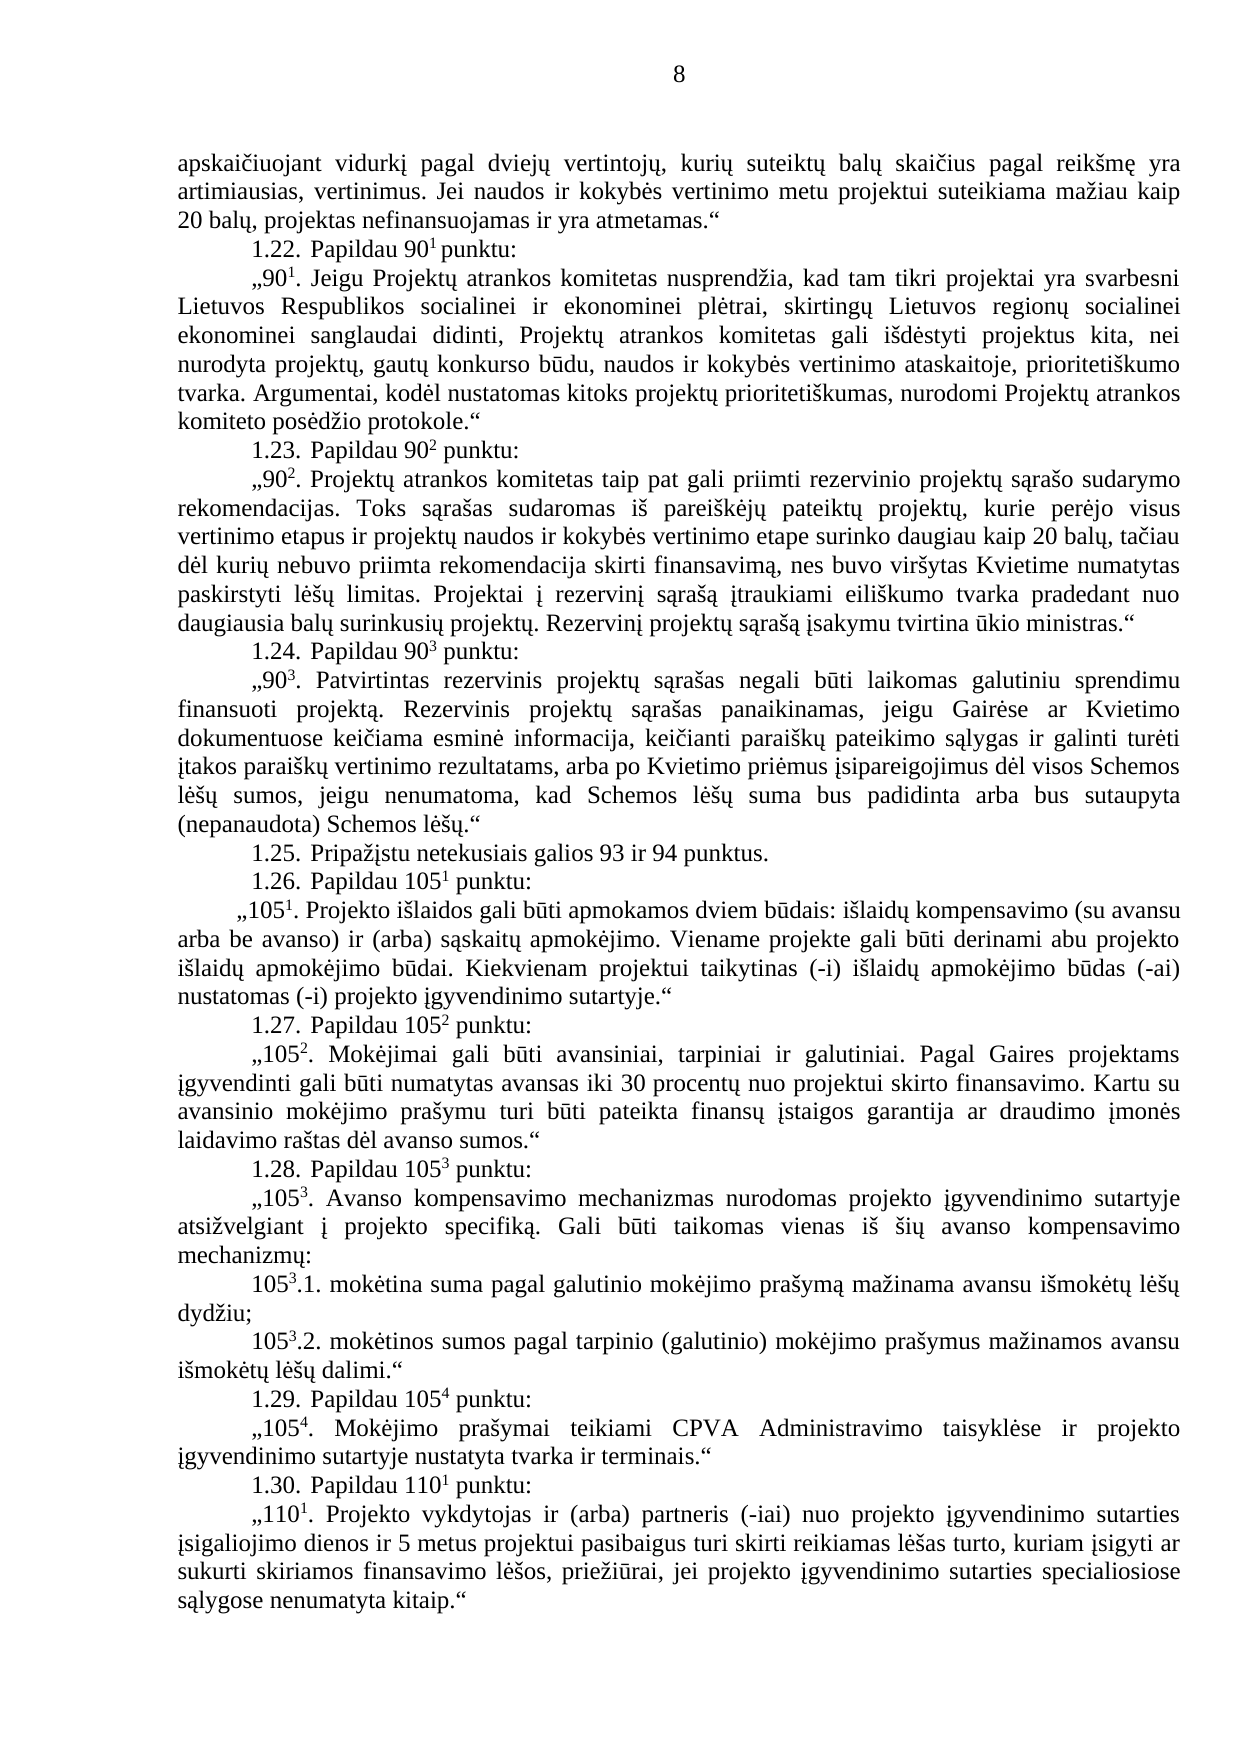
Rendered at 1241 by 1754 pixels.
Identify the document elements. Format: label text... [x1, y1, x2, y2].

text „1054. Mokėjimo prašymai teikiami CPVA Administravimo taisyklėse ir projekto įgyvendinimo sutartyje nustatyta tvarka ir terminais.“ [177, 1413, 1181, 1470]
text 1.29. Papildau 1054 punktu: [251, 1384, 1181, 1413]
text 1.24. Papildau 903 punktu: [251, 636, 1181, 665]
text 1.27. Papildau 1052 punktu: [251, 1010, 1181, 1039]
text apskaičiuojant vidurkį pagal dviejų vertintojų, kurių suteiktų balų skaičius pagal reikšmę yra artimiausias, vertinimus. Jei naudos ir kokybės vertinimo metu projektui suteikiama mažiau kaip 20 balų, projektas nefinansuojamas ir yra atmetamas.“ [177, 148, 1181, 234]
text „1053. Avanso kompensavimo mechanizmas nurodomas projekto įgyvendinimo sutartyje atsižvelgiant į projekto specifiką. Gali būti taikomas vienas iš šių avanso kompensavimo mechanizmų: [177, 1183, 1181, 1269]
text 1.30. Papildau 1101 punktu: [251, 1470, 1181, 1499]
text 1.26. Papildau 1051 punktu: [251, 866, 1181, 895]
text „901. Jeigu Projektų atrankos komitetas nusprendžia, kad tam tikri projektai yra svarbesni Lietuvos Respublikos socialinei ir ekonominei plėtrai, skirtingų Lietuvos regionų socialinei ekonominei sanglaudai didinti, Projektų atrankos komitetas gali išdėstyti projektus kita, nei nurodyta projektų, gautų konkurso būdu, naudos ir kokybės vertinimo ataskaitoje, prioritetiškumo tvarka. Argumentai, kodėl nustatomas kitoks projektų prioritetiškumas, nurodomi Projektų atrankos komiteto posėdžio protokole.“ [177, 263, 1181, 435]
text „1051. Projekto išlaidos gali būti apmokamos dviem būdais: išlaidų kompensavimo (su avansu arba be avanso) ir (arba) sąskaitų apmokėjimo. Viename projekte gali būti derinami abu projekto išlaidų apmokėjimo būdai. Kiekvienam projektui taikytinas (-i) išlaidų apmokėjimo būdas (-ai) nustatomas (-i) projekto įgyvendinimo sutartyje.“ [177, 895, 1181, 1010]
text 1.22. Papildau 901 punktu: [251, 234, 1181, 263]
text 1053.1. mokėtina suma pagal galutinio mokėjimo prašymą mažinama avansu išmokėtų lėšų dydžiu; [177, 1269, 1181, 1326]
text „1101. Projekto vykdytojas ir (arba) partneris (-iai) nuo projekto įgyvendinimo sutarties įsigaliojimo dienos ir 5 metus projektui pasibaigus turi skirti reikiamas lėšas turto, kuriam įsigyti ar sukurti skiriamos finansavimo lėšos, priežiūrai, jei projekto įgyvendinimo sutarties specialiosiose sąlygose nenumatyta kitaip.“ [177, 1499, 1181, 1614]
text 1.28. Papildau 1053 punktu: [251, 1154, 1181, 1183]
text „902. Projektų atrankos komitetas taip pat gali priimti rezervinio projektų sąrašo sudarymo rekomendacijas. Toks sąrašas sudaromas iš pareiškėjų pateiktų projektų, kurie perėjo visus vertinimo etapus ir projektų naudos ir kokybės vertinimo etape surinko daugiau kaip 20 balų, tačiau dėl kurių nebuvo priimta rekomendacija skirti finansavimą, nes buvo viršytas Kvietime numatytas paskirstyti lėšų limitas. Projektai į rezervinį sąrašą įtraukiami eiliškumo tvarka pradedant nuo daugiausia balų surinkusių projektų. Rezervinį projektų sąrašą įsakymu tvirtina ūkio ministras.“ [177, 464, 1181, 636]
text 1.25. Pripažįstu netekusiais galios 93 ir 94 punktus. [251, 838, 1181, 866]
text „1052. Mokėjimai gali būti avansiniai, tarpiniai ir galutiniai. Pagal Gaires projektams įgyvendinti gali būti numatytas avansas iki 30 procentų nuo projektui skirto finansavimo. Kartu su avansinio mokėjimo prašymu turi būti pateikta finansų įstaigos garantija ar draudimo įmonės laidavimo raštas dėl avanso sumos.“ [177, 1039, 1181, 1154]
text 1.23. Papildau 902 punktu: [251, 435, 1181, 464]
text 1053.2. mokėtinos sumos pagal tarpinio (galutinio) mokėjimo prašymus mažinamos avansu išmokėtų lėšų dalimi.“ [177, 1326, 1181, 1384]
text „903. Patvirtintas rezervinis projektų sąrašas negali būti laikomas galutiniu sprendimu finansuoti projektą. Rezervinis projektų sąrašas panaikinamas, jeigu Gairėse ar Kvietimo dokumentuose keičiama esminė informacija, keičianti paraiškų pateikimo sąlygas ir galinti turėti įtakos paraiškų vertinimo rezultatams, arba po Kvietimo priėmus įsipareigojimus dėl visos Schemos lėšų sumos, jeigu nenumatoma, kad Schemos lėšų suma bus padidinta arba bus sutaupyta (nepanaudota) Schemos lėšų.“ [177, 665, 1181, 838]
